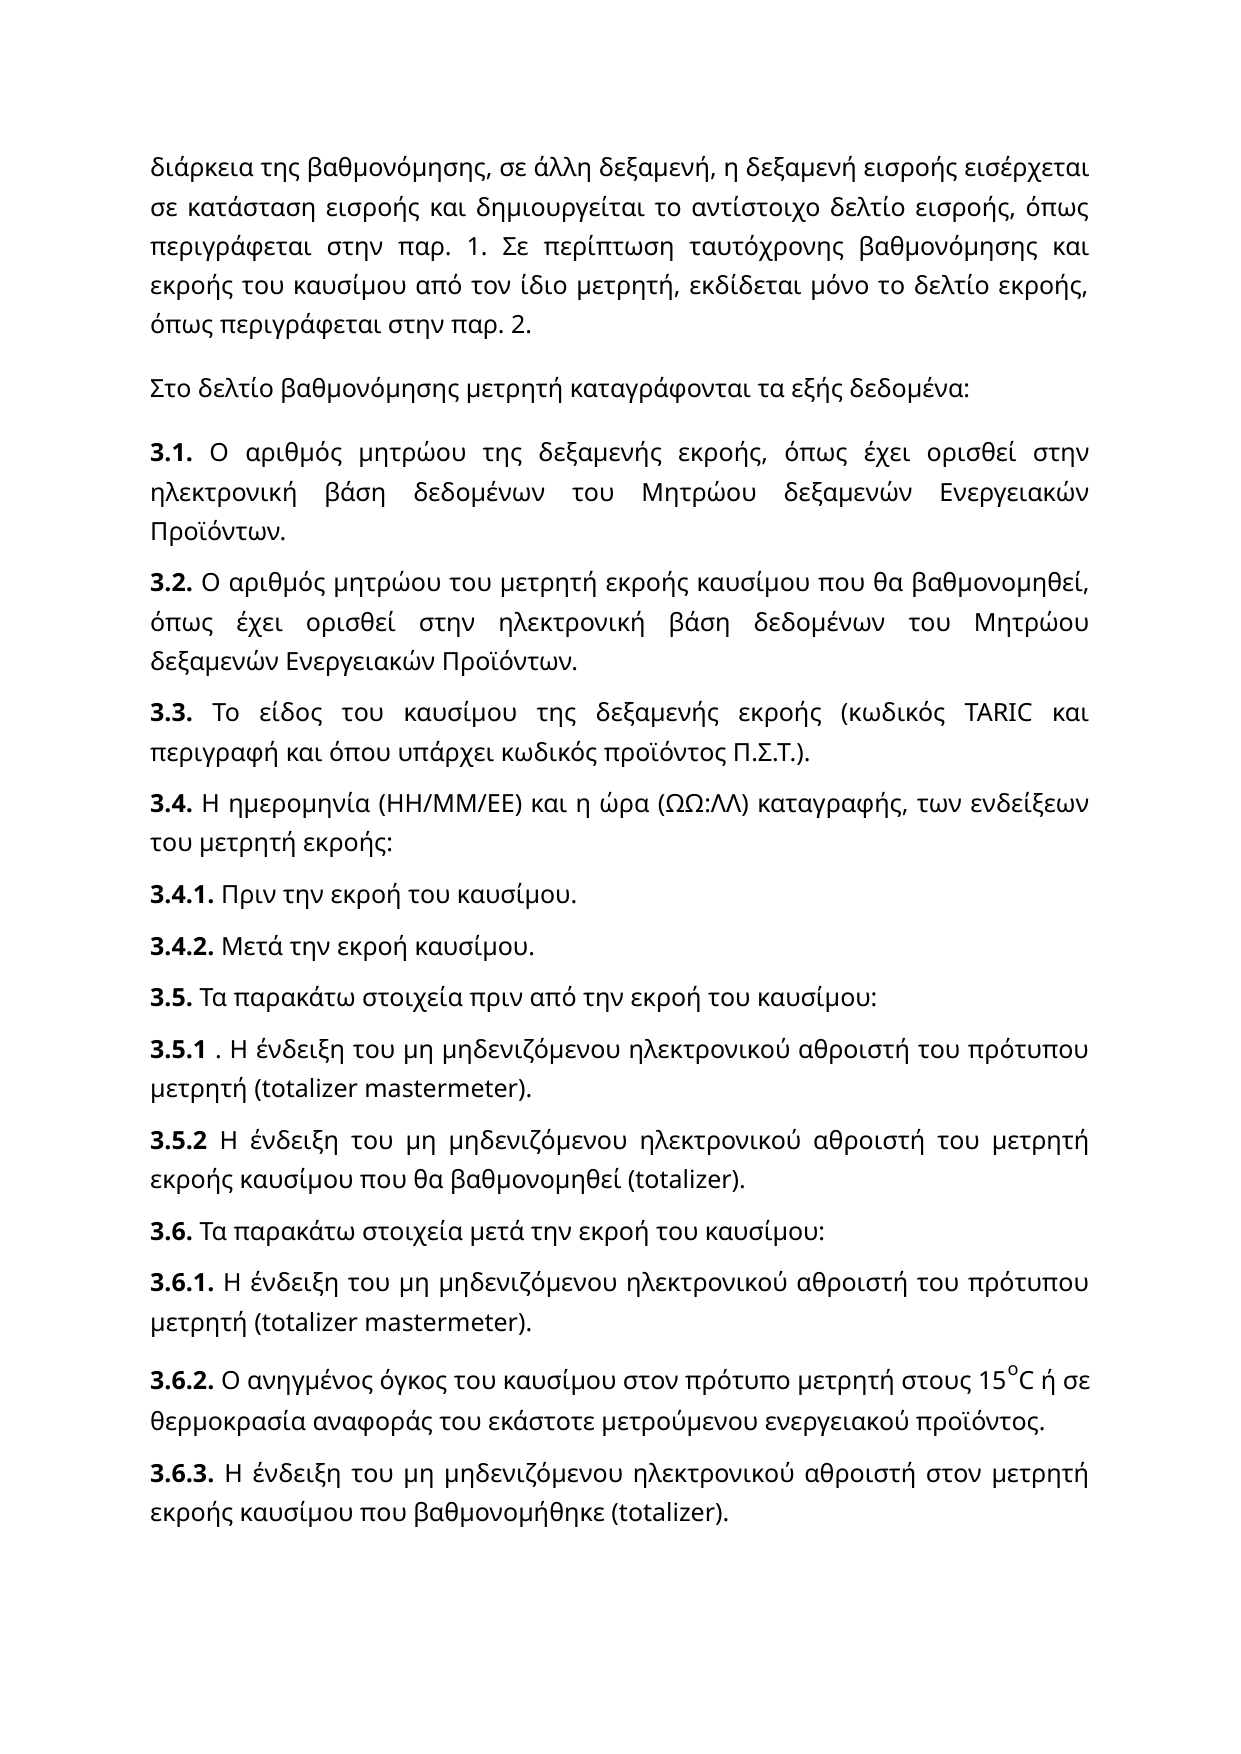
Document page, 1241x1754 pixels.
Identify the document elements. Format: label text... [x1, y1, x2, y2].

text 3.1. Ο αριθμός μητρώου της δεξαμενής εκροής, όπως έχει ορισθεί στην ηλεκτρονική βάση δεδομένων του Μητρώου δεξαμενών Ενεργειακών Προϊόντων. [150, 435, 1090, 547]
text Στο δελτίο βαθμονόμησης μετρητή καταγράφονται τα εξής δεδομένα: [150, 371, 1090, 405]
text 3.6.1. Η ένδειξη του μη μηδενιζόμενου ηλεκτρονικού αθροιστή του πρότυπου μετρητή (totalizer mastermeter). [150, 1265, 1090, 1338]
text 3.5.2 Η ένδειξη του μη μηδενιζόμενου ηλεκτρονικού αθροιστή του μετρητή εκροής καυσίμου που θα βαθμονομηθεί (totalizer). [150, 1122, 1090, 1196]
text 3.4. Η ημερομηνία (ΗΗ/ΜΜ/ΕΕ) και η ώρα (ΩΩ:ΛΛ) καταγραφής, των ενδείξεων του μετρητή εκροής: [150, 786, 1090, 859]
text 3.2. Ο αριθμός μητρώου του μετρητή εκροής καυσίμου που θα βαθμονομηθεί, όπως έχει ορισθεί στην ηλεκτρονική βάση δεδομένων του Μητρώου δεξαμενών Ενεργειακών Προϊόντων. [150, 565, 1090, 677]
text 3.6. Τα παρακάτω στοιχεία μετά την εκροή του καυσίμου: [150, 1213, 1090, 1247]
text 3.4.1. Πριν την εκροή του καυσίμου. [150, 877, 1090, 911]
text 3.6.3. Η ένδειξη του μη μηδενιζόμενου ηλεκτρονικού αθροιστή στον μετρητή εκροής καυσίμου που βαθμονομήθηκε (totalizer). [150, 1455, 1090, 1528]
text 3.5. Τα παρακάτω στοιχεία πριν από την εκροή του καυσίμου: [150, 980, 1090, 1014]
text 3.3. Το είδος του καυσίμου της δεξαμενής εκροής (κωδικός TARIC και περιγραφή και όπου υπάρχει κωδικός προϊόντος Π.Σ.Τ.). [150, 695, 1090, 768]
text διάρκεια της βαθμονόμησης, σε άλλη δεξαμενή, η δεξαμενή εισροής εισέρχεται σε κατάσταση εισροής και δημιουργείται το αντίστοιχο δελτίο εισροής, όπως περιγράφεται στην παρ. 1. Σε περίπτωση ταυτόχρονης βαθμονόμησης και εκροής του καυσίμου από τον ίδιο μετρητή, εκδίδεται μόνο το δελτίο εκροής, όπως περιγράφεται στην παρ. 2. [150, 150, 1090, 341]
text 3.5.1 . Η ένδειξη του μη μηδενιζόμενου ηλεκτρονικού αθροιστή του πρότυπου μετρητή (totalizer mastermeter). [150, 1032, 1090, 1105]
text 3.4.2. Μετά την εκροή καυσίμου. [150, 928, 1090, 962]
text 3.6.2. Ο ανηγμένος όγκος του καυσίμου στον πρότυπο μετρητή στους 15οC ή σε θερμοκρασία αναφοράς του εκάστοτε μετρούμενου ενεργειακού προϊόντος. [150, 1356, 1090, 1438]
